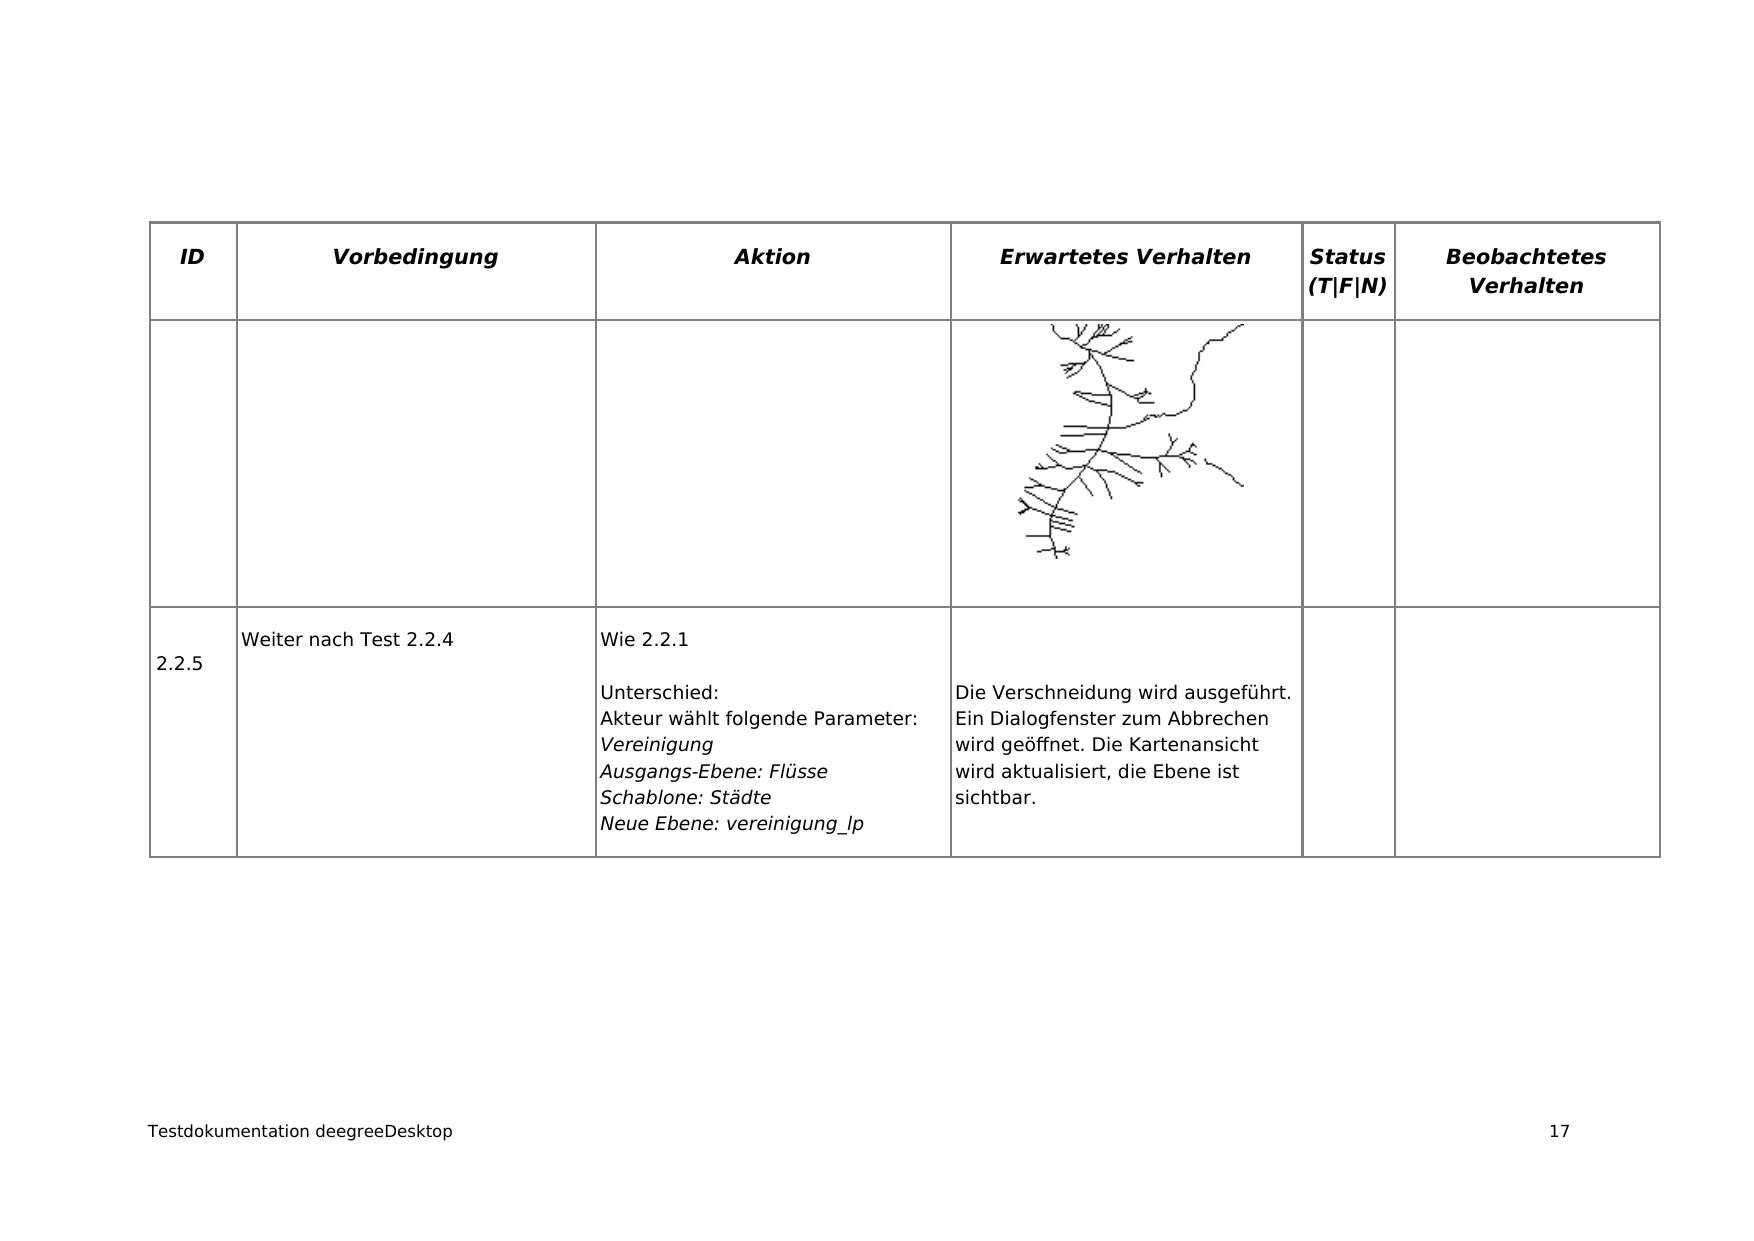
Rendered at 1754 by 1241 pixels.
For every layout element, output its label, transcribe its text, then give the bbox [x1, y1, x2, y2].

table_header Erwartetes Verhalten [952, 224, 1301, 319]
table_cell [238, 321, 595, 606]
table_cell [151, 321, 236, 606]
table_cell Wie 2.2.1 Unterschied: Akteur wählt folgende Parameter: Vereinigung Ausgangs-Ebene: Flüsse Schablone: Städte Neue Ebene: vereinigung_lp [597, 608, 950, 856]
table_cell [1396, 608, 1659, 856]
table_header Aktion [597, 224, 950, 319]
table_cell [952, 321, 1301, 606]
table_cell [1396, 321, 1659, 606]
table_header Status (T|F|N) [1304, 224, 1394, 319]
table_cell [597, 321, 950, 606]
table_cell [1304, 321, 1394, 606]
table_cell Weiter nach Test 2.2.4 [238, 608, 595, 856]
picture [1009, 324, 1244, 559]
table_header Vorbedingung [238, 224, 595, 319]
table_cell Die Verschneidung wird ausgeführt. Ein Dialogfenster zum Abbrechen wird geöffnet. Die Kartenansicht wird aktualisiert, die Ebene ist sichtbar. [952, 608, 1301, 856]
table_cell [1304, 608, 1394, 856]
table_cell [151, 608, 236, 856]
table_header ID [151, 224, 236, 319]
table_header Beobachtetes Verhalten [1396, 224, 1659, 319]
